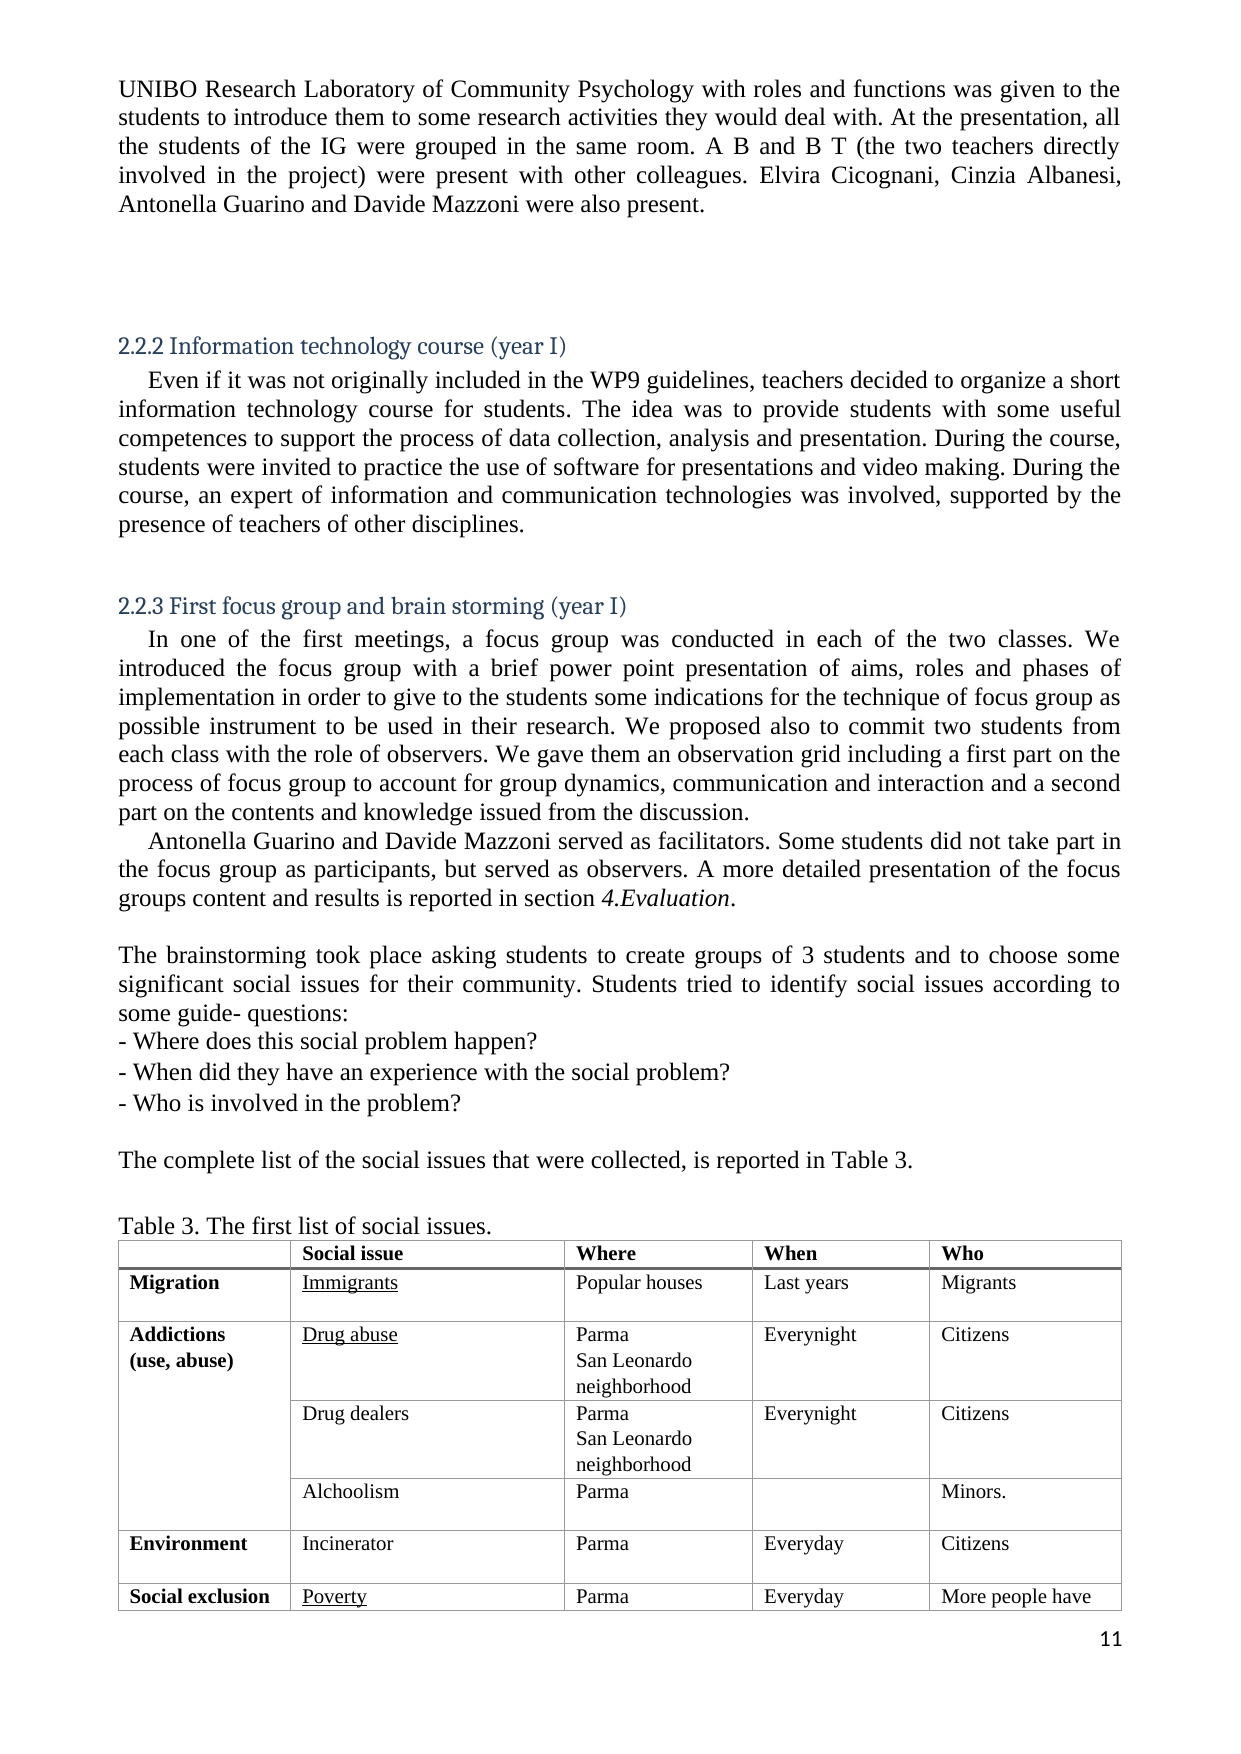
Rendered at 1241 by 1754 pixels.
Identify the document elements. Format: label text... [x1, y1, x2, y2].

text The complete list of the social issues that were collected, is reported in Table 3. [118, 1145, 1122, 1174]
table_header When [753, 1241, 929, 1267]
table_cell Environment [119, 1531, 290, 1583]
table_cell Citizens [930, 1531, 1121, 1583]
table_cell Last years [753, 1270, 929, 1321]
text Antonella Guarino and Davide Mazzoni served as facilitators. Some students did not take part in the focus group as participants, but served as observers. A more detailed presentation of the focus groups content and results is reported in section 4.Evaluation. [118, 826, 1122, 912]
table_cell Parma San Leonardo neighborhood [565, 1401, 752, 1478]
table_cell Everyday [753, 1584, 929, 1609]
table_cell Parma San Leonardo neighborhood [565, 1322, 752, 1399]
table_cell Drug dealers [291, 1401, 564, 1478]
table_cell Migration [119, 1270, 290, 1321]
table_cell Alchoolism [291, 1479, 564, 1530]
table_cell [753, 1479, 929, 1530]
text Even if it was not originally included in the WP9 guidelines, teachers decided to organize a short information technology course for students. The idea was to provide students with some useful competences to support the process of data collection, analysis and presentation. During the course, students were invited to practice the use of software for presentations and video making. During the course, an expert of information and communication technologies was involved, supported by the presence of teachers of other disciplines. [118, 365, 1122, 538]
subtitle 2.2.2 Information technology course (year I) [118, 332, 1122, 361]
text - Where does this social problem happen? [118, 1026, 1122, 1055]
table_cell Drug abuse [291, 1322, 564, 1399]
table_cell Everyday [753, 1531, 929, 1583]
text - When did they have an experience with the social problem? [118, 1057, 1122, 1086]
table_cell Everynight [753, 1401, 929, 1478]
table_cell Social exclusion [119, 1584, 290, 1609]
subtitle 2.2.3 First focus group and brain storming (year I) [118, 592, 1122, 620]
text Table 3. The first list of social issues. [118, 1211, 1122, 1240]
table_header Who [930, 1241, 1121, 1267]
text - Who is involved in the problem? [118, 1088, 1122, 1116]
text In one of the first meetings, a focus group was conducted in each of the two classes. We introduced the focus group with a brief power point presentation of aims, roles and phases of implementation in order to give to the students some indications for the technique of focus group as possible instrument to be used in their research. We proposed also to commit two students from each class with the role of observers. We gave them an observation grid including a first part on the process of focus group to account for group dynamics, communication and interaction and a second part on the contents and knowledge issued from the discussion. [118, 624, 1122, 826]
table_cell Citizens [930, 1401, 1121, 1478]
text The brainstorming took place asking students to create groups of 3 students and to choose some significant social issues for their community. Students tried to identify social issues according to some guide- questions: [118, 940, 1122, 1026]
table_cell Poverty [291, 1584, 564, 1609]
table_header [119, 1241, 290, 1267]
table_cell Parma [565, 1531, 752, 1583]
table_cell Minors. [930, 1479, 1121, 1530]
table_cell Immigrants [291, 1270, 564, 1321]
table_cell Citizens [930, 1322, 1121, 1399]
table_cell Incinerator [291, 1531, 564, 1583]
table_cell Everynight [753, 1322, 929, 1399]
table_cell Addictions (use, abuse) [119, 1322, 290, 1530]
table_header Where [565, 1241, 752, 1267]
table_cell Migrants [930, 1270, 1121, 1321]
table_cell More people have [930, 1584, 1121, 1609]
text UNIBO Research Laboratory of Community Psychology with roles and functions was given to the students to introduce them to some research activities they would deal with. At the presentation, all the students of the IG were grouped in the same room. A B and B T (the two teachers directly involved in the project) were present with other colleagues. Elvira Cicognani, Cinzia Albanesi, Antonella Guarino and Davide Mazzoni were also present. [118, 74, 1122, 217]
table_cell Popular houses [565, 1270, 752, 1321]
table_cell Parma [565, 1584, 752, 1609]
table_cell Parma [565, 1479, 752, 1530]
table_header Social issue [291, 1241, 564, 1267]
